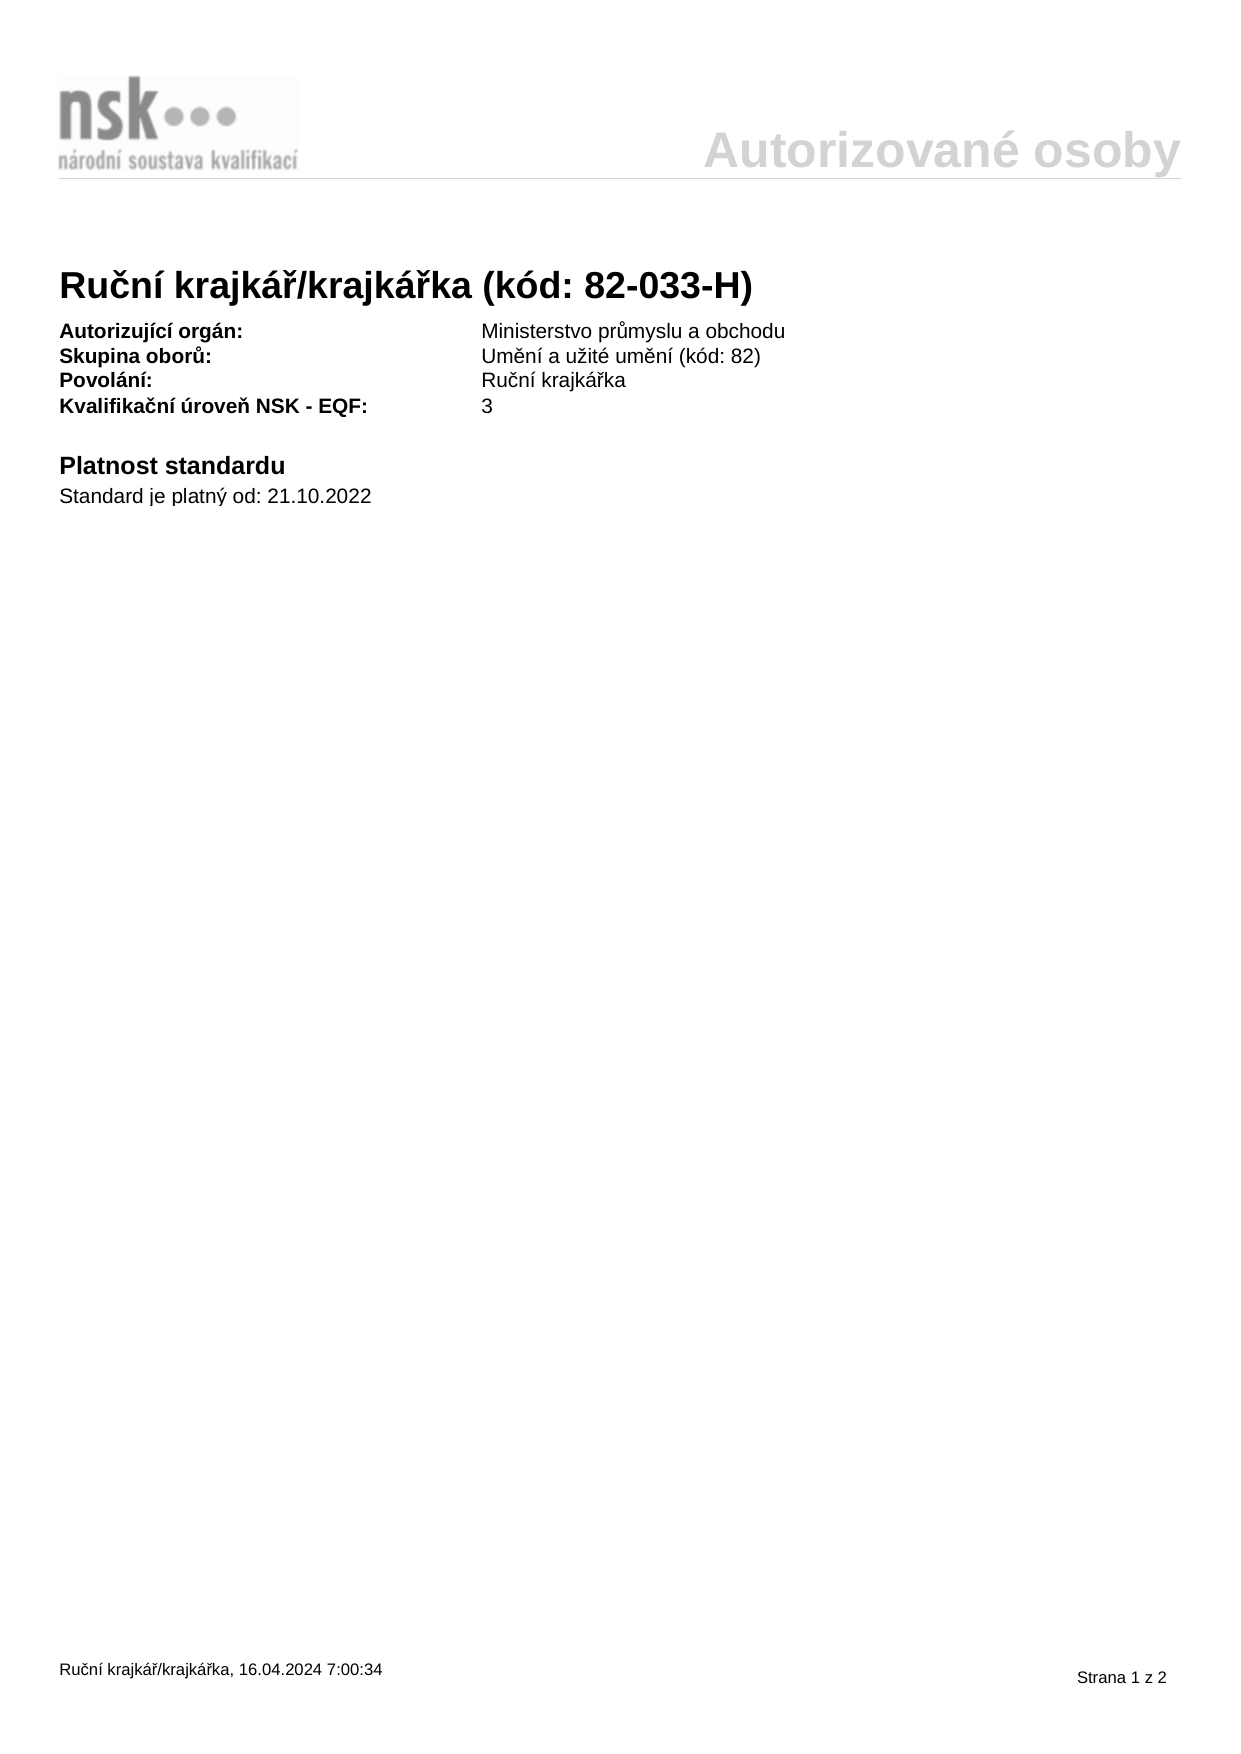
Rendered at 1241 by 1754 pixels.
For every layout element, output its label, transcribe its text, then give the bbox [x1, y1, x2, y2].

table_cell [626, 1106, 860, 1383]
table_cell [626, 307, 860, 319]
table_cell [626, 1384, 860, 1659]
table_cell [59, 1384, 119, 1659]
table_cell [1167, 1660, 1181, 1696]
table_cell Ruční krajkář/krajkářka, 16.04.2024 7:00:34 [59, 1660, 860, 1696]
table_cell [860, 806, 886, 1106]
table_cell [59, 418, 119, 447]
table_cell [626, 506, 860, 806]
table_cell [860, 418, 886, 447]
table_cell Povolání: [59, 368, 481, 392]
table_cell [59, 307, 119, 319]
table_cell [618, 172, 626, 178]
table_cell Standard je platný od: 21.10.2022 [59, 484, 1181, 506]
table_cell [886, 418, 1167, 447]
table_cell [860, 307, 886, 319]
table_cell [59, 179, 1181, 196]
table_cell [860, 506, 886, 806]
table_cell [1167, 418, 1181, 447]
table_cell [886, 1384, 1167, 1659]
table_cell [626, 196, 860, 224]
table_cell [59, 506, 119, 806]
table_cell [618, 418, 626, 447]
table_cell Ministerstvo průmyslu a obchodu [481, 319, 1181, 344]
table_cell [626, 418, 860, 447]
table_cell [59, 806, 119, 1106]
table_cell [1167, 307, 1181, 319]
table_cell [481, 1384, 617, 1659]
table_cell Ruční krajkářka [481, 368, 1181, 393]
table_cell [626, 806, 860, 1106]
table_cell [119, 418, 481, 447]
table_cell Strana 1 z 2 [860, 1660, 1167, 1696]
table_cell [1167, 806, 1181, 1106]
table_cell [119, 172, 481, 178]
table_cell [886, 1106, 1167, 1383]
table_cell [119, 307, 481, 319]
table_cell [59, 172, 119, 178]
table_cell Skupina oborů: [59, 344, 481, 368]
table_cell [1167, 506, 1181, 806]
table_cell Autorizující orgán: [59, 319, 481, 343]
table_cell [1167, 196, 1181, 224]
table_cell [618, 307, 626, 319]
table_cell [119, 1384, 481, 1659]
table_cell [886, 506, 1167, 806]
table_cell [481, 196, 617, 224]
table_cell [860, 1106, 886, 1383]
table_cell [59, 196, 119, 224]
table_cell [481, 418, 617, 447]
table_cell 3 [481, 394, 1181, 417]
table_cell [481, 172, 617, 178]
table_header [619, 59, 626, 172]
table_cell [481, 1106, 617, 1383]
table_cell Platnost standardu [59, 448, 1181, 483]
table_cell [481, 506, 617, 806]
table_cell [618, 196, 626, 224]
table_cell [886, 196, 1167, 224]
table_cell Kvalifikační úroveň NSK - EQF: [59, 394, 481, 417]
table_cell [119, 806, 481, 1106]
picture [57, 59, 619, 172]
table_header Autorizované osoby [626, 59, 1181, 178]
table_cell [59, 1106, 119, 1383]
table_cell [886, 307, 1167, 319]
table_cell Ruční krajkář/krajkářka (kód: 82-033-H) [59, 224, 1181, 307]
table_cell [618, 506, 626, 806]
table_cell [119, 506, 481, 806]
table_cell [860, 196, 886, 224]
table_cell [119, 196, 481, 224]
table_cell [481, 806, 617, 1106]
table_cell [860, 1384, 886, 1659]
table_cell [886, 806, 1167, 1106]
table_cell [618, 1106, 626, 1383]
table_cell Umění a užité umění (kód: 82) [481, 344, 1181, 368]
table_cell [618, 806, 626, 1106]
table_cell [481, 307, 617, 319]
table_cell [1167, 1106, 1181, 1383]
table_cell [119, 1106, 481, 1383]
table_cell [1167, 1384, 1181, 1659]
table_cell [618, 1384, 626, 1659]
